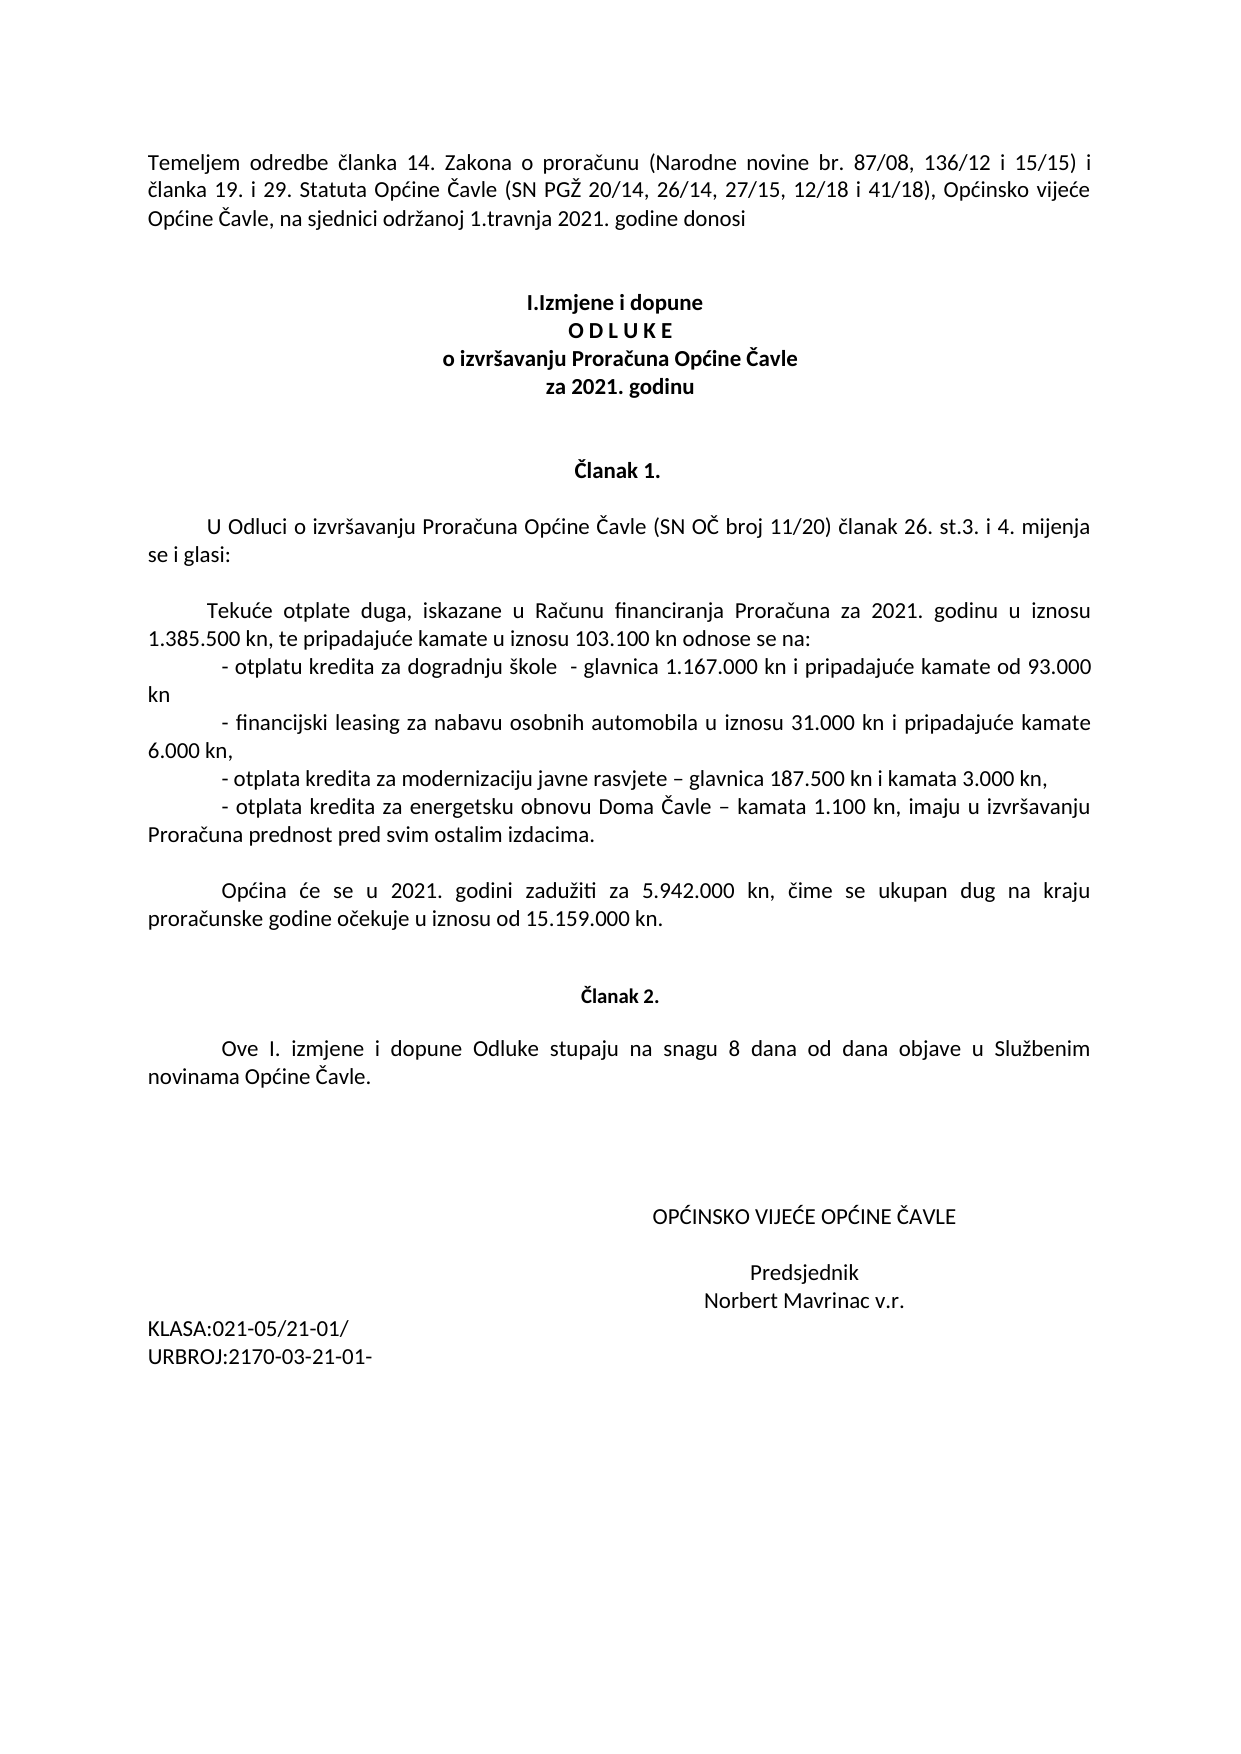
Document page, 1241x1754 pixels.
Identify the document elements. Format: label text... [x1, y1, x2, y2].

text U Odluci o izvršavanju Proračuna Općine Čavle (SN OČ broj 11/20) članak 26. st.3. i 4. mijenja se i glasi: [148, 512, 1093, 568]
text - financijski leasing za nabavu osobnih automobila u iznosu 31.000 kn i pripadajuće kamate 6.000 kn, [148, 708, 1093, 764]
text OPĆINSKO VIJEĆE OPĆINE ČAVLE [516, 1202, 1093, 1230]
text Ove I. izmjene i dopune Odluke stupaju na snagu 8 dana od dana objave u Službenim novinama Općine Čavle. [148, 1034, 1093, 1090]
text I.Izmjene i dopune [481, 288, 1093, 316]
text Tekuće otplate duga, iskazane u Računu financiranja Proračuna za 2021. godinu u iznosu 1.385.500 kn, te pripadajuće kamate u iznosu 103.100 kn odnose se na: [148, 596, 1093, 652]
text Općina će se u 2021. godini zadužiti za 5.942.000 kn, čime se ukupan dug na kraju proračunske godine očekuje u iznosu od 15.159.000 kn. [148, 876, 1093, 932]
text - otplata kredita za energetsku obnovu Doma Čavle – kamata 1.100 kn, imaju u izvršavanju Proračuna prednost pred svim ostalim izdacima. [148, 792, 1093, 848]
text o izvršavanju Proračuna Općine Čavle [148, 344, 1093, 372]
text KLASA:021-05/21-01/ [148, 1314, 1093, 1342]
text - otplatu kredita za dogradnju škole - glavnica 1.167.000 kn i pripadajuće kamate od 93.000 kn [148, 652, 1093, 708]
text O D L U K E [148, 316, 1093, 344]
text Članak 2. [148, 983, 1093, 1008]
text za 2021. godinu [148, 372, 1093, 400]
text Članak 1. [148, 456, 1093, 484]
text - otplata kredita za modernizaciju javne rasvjete – glavnica 187.500 kn i kamata 3.000 kn, [148, 764, 1093, 792]
text Norbert Mavrinac v.r. [516, 1286, 1093, 1314]
text URBROJ:2170-03-21-01- [148, 1342, 1093, 1370]
text Predsjednik [516, 1258, 1093, 1286]
text Temeljem odredbe članka 14. Zakona o proračunu (Narodne novine br. 87/08, 136/12 i 15/15) i članka 19. i 29. Statuta Općine Čavle (SN PGŽ 20/14, 26/14, 27/15, 12/18 i 41/18), Općinsko vijeće Općine Čavle, na sjednici održanoj 1.travnja 2021. godine donosi [148, 148, 1093, 232]
